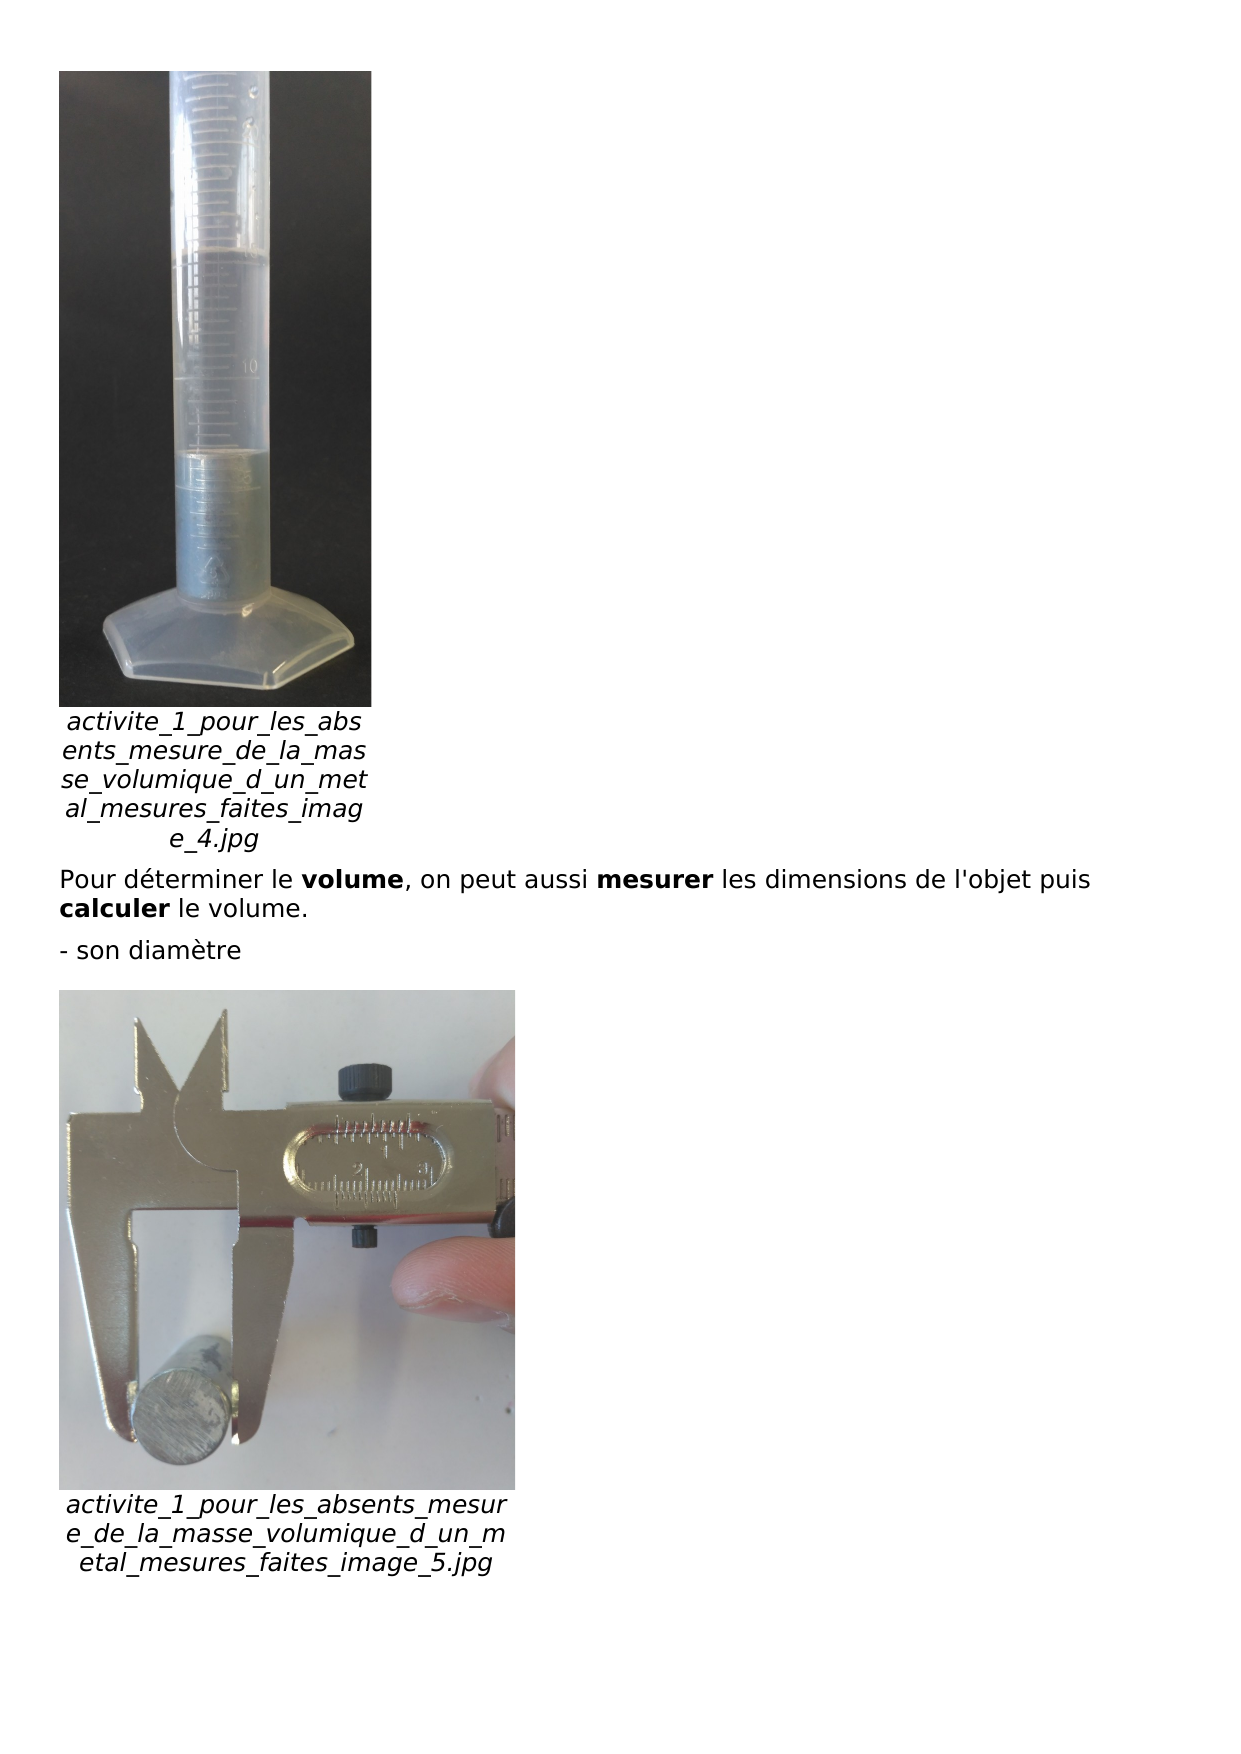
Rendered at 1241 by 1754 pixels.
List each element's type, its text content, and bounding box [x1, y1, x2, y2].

text Pour déterminer le volume, on peut aussi mesurer les dimensions de l'objet puis calculer le volume. [59, 865, 1181, 924]
picture [59, 71, 372, 707]
text - son diamètre [59, 936, 1181, 965]
picture [59, 990, 516, 1490]
text activite_1_pour_les_absents_mesure_de_la_masse_volumique_d_un_metal_mesures_faites_image_4.jpg [59, 707, 372, 853]
text activite_1_pour_les_absents_mesure_de_la_masse_volumique_d_un_metal_mesures_faites_image_5.jpg [59, 1490, 515, 1577]
